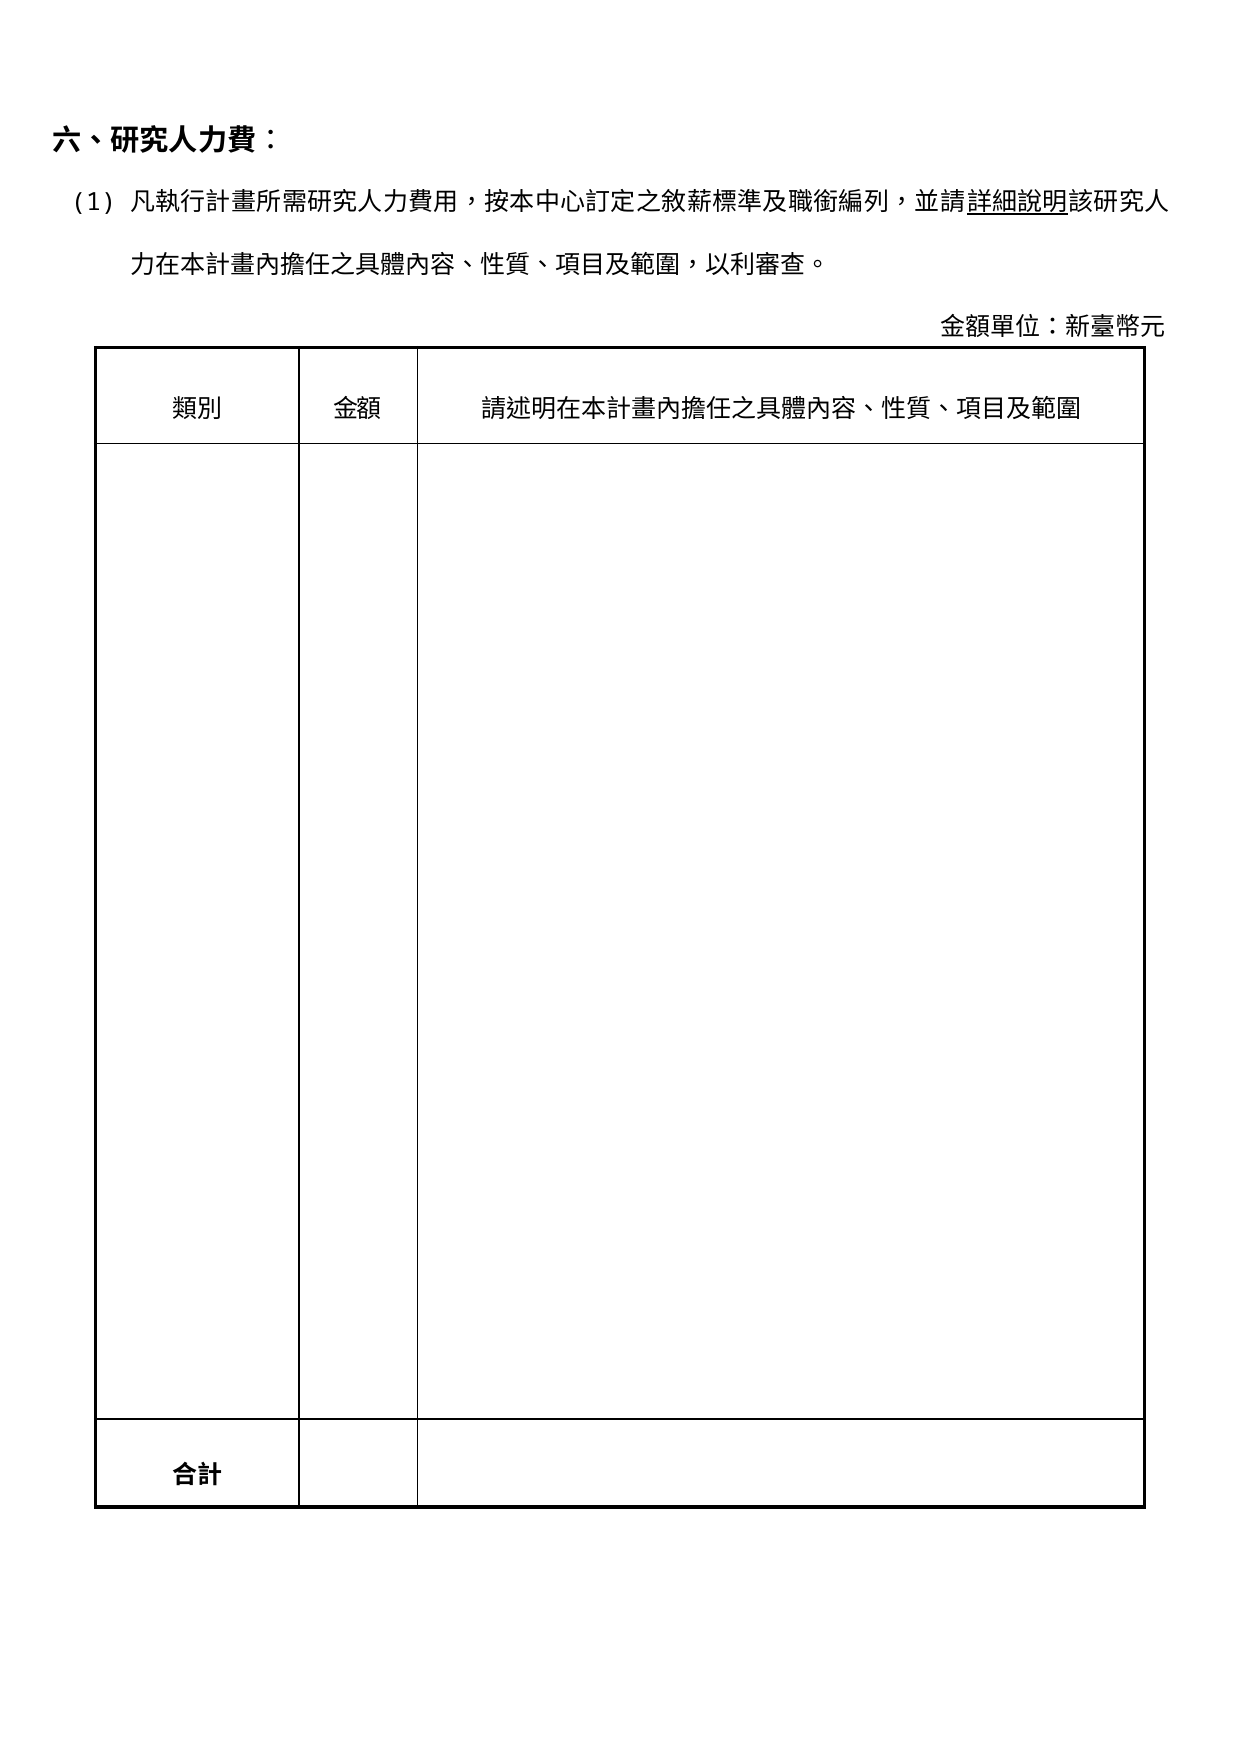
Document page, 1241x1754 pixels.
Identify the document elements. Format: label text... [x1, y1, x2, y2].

text 六、研究人力費： [52, 96, 1186, 158]
table_cell 合計 [97, 1420, 298, 1505]
table_header 金額 [300, 349, 417, 443]
text 金額單位：新臺幣元 [83, 283, 1165, 346]
list 凡執行計畫所需研究人力費用，按本中心訂定之敘薪標準及職銜編列，並請詳細說明該研究人力在本計畫內擔任之具體內容、性質、項目及範圍，以利審查。 [71, 158, 1169, 283]
table_cell [300, 444, 417, 1418]
table_cell [418, 444, 1143, 1418]
table_cell [300, 1420, 417, 1505]
table_header 類別 [97, 349, 298, 443]
table_cell [418, 1420, 1143, 1505]
table_header 請述明在本計畫內擔任之具體內容、性質、項目及範圍 [418, 349, 1143, 443]
table_cell [97, 444, 298, 1418]
